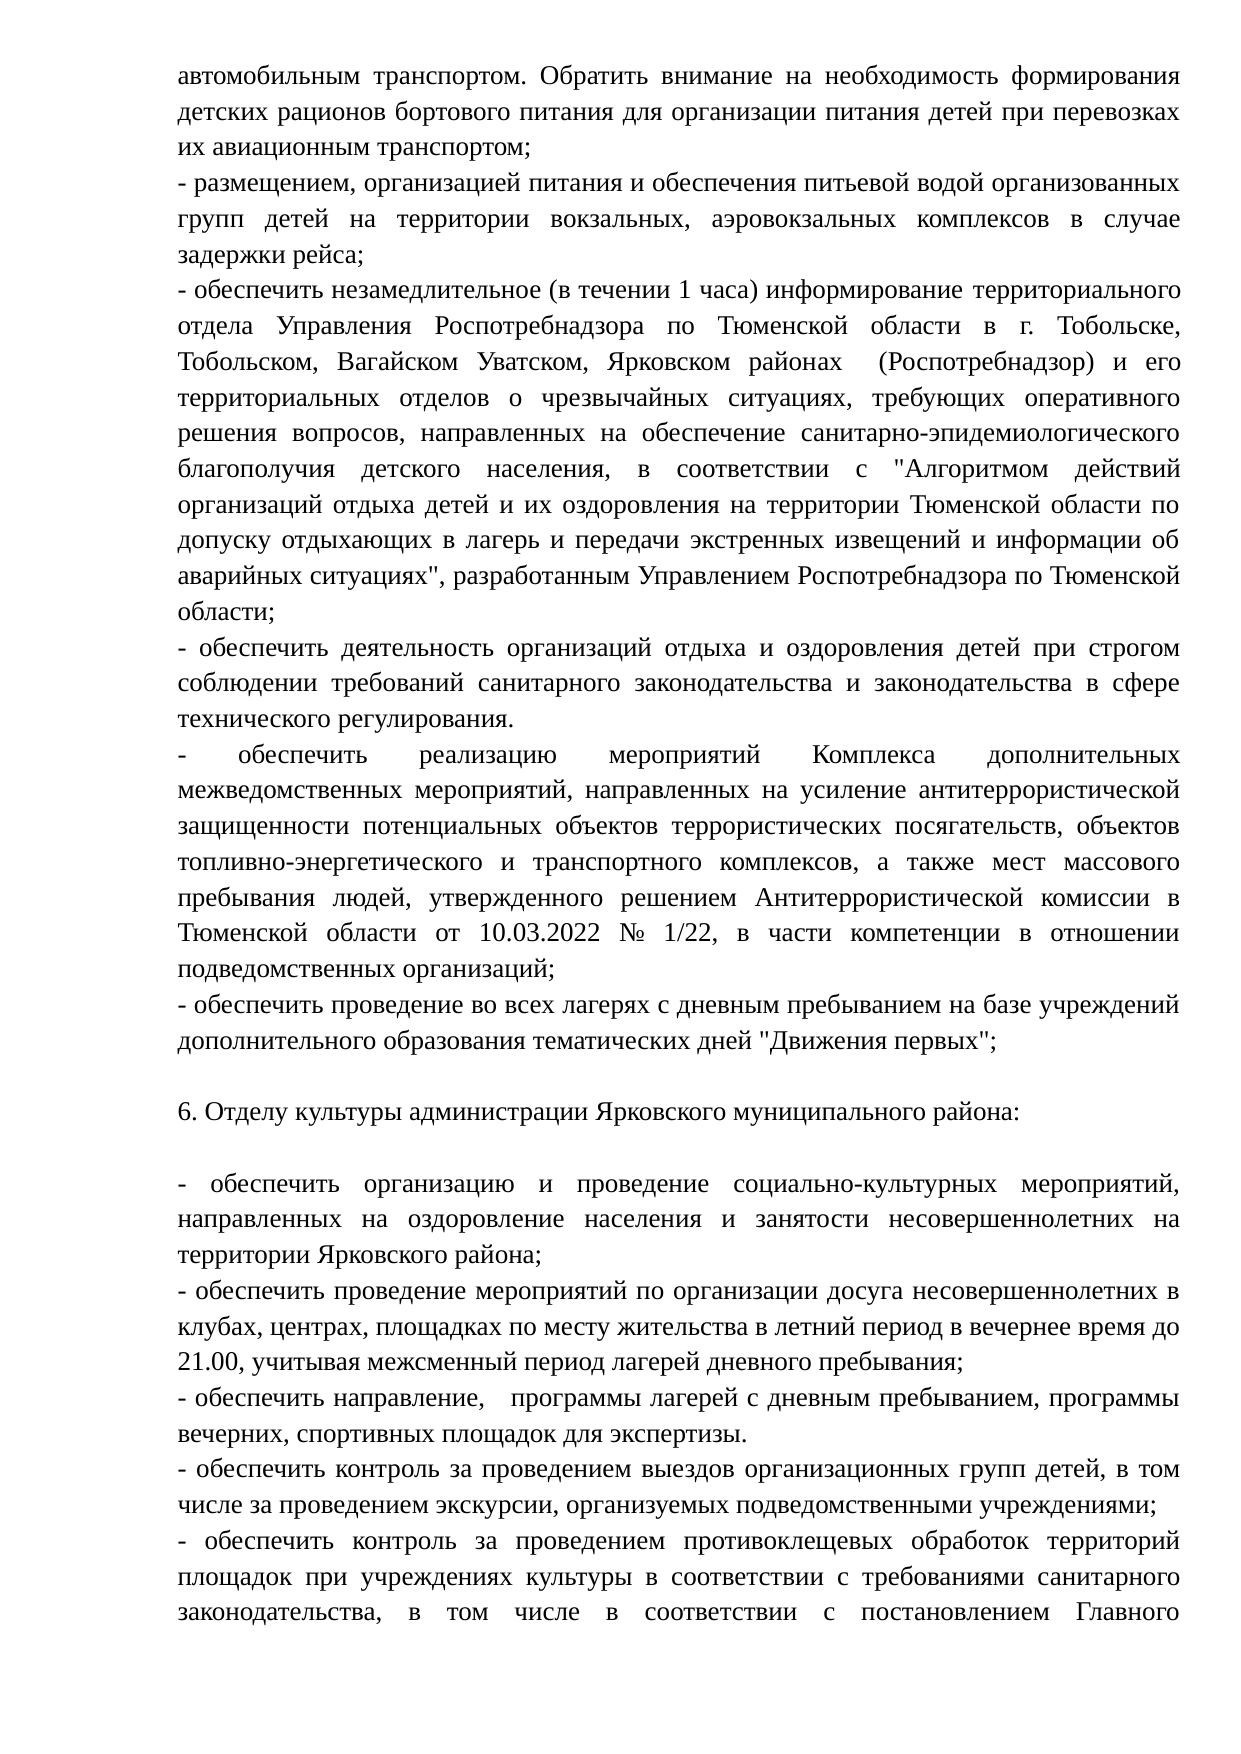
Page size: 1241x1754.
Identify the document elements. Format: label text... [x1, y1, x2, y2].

text - размещением, организацией питания и обеспечения питьевой водой организованных групп детей на территории вокзальных, аэровокзальных комплексов в случае задержки рейса; [177, 166, 1181, 269]
text - обеспечить контроль за проведением выездов организационных групп детей, в том числе за проведением экскурсии, организуемых подведомственными учреждениями; [177, 1452, 1181, 1519]
text - обеспечить контроль за проведением противоклещевых обработок территорий площадок при учреждениях культуры в соответствии с требованиями санитарного законодательства, в том числе в соответствии с постановлением Главного [177, 1524, 1181, 1627]
text - обеспечить деятельность организаций отдыха и оздоровления детей при строгом соблюдении требований санитарного законодательства и законодательства в сфере технического регулирования. [177, 631, 1181, 733]
text - обеспечить проведение мероприятий по организации досуга несовершеннолетних в клубах, центрах, площадках по месту жительства в летний период в вечернее время до 21.00, учитывая межсменный период лагерей дневного пребывания; [177, 1274, 1181, 1376]
text - обеспечить организацию и проведение социально-культурных мероприятий, направленных на оздоровление населения и занятости несовершеннолетних на территории Ярковского района; [177, 1167, 1181, 1269]
text 6. Отделу культуры администрации Ярковского муниципального района: [177, 1095, 1181, 1126]
text - обеспечить незамедлительное (в течении 1 часа) информирование территориального отдела Управления Роспотребнадзора по Тюменской области в г. Тобольске, Тобольском, Вагайском Уватском, Ярковском районах (Роспотребнадзор) и его территориальных отделов о чрезвычайных ситуациях, требующих оперативного решения вопросов, направленных на обеспечение санитарно-эпидемиологического благополучия детского населения, в соответствии с "Алгоритмом действий организаций отдыха детей и их оздоровления на территории Тюменской области по допуску отдыхающих в лагерь и передачи экстренных извещений и информации об аварийных ситуациях", разработанным Управлением Роспотребнадзора по Тюменской области; [177, 273, 1181, 626]
text - обеспечить реализацию мероприятий Комплекса дополнительных межведомственных мероприятий, направленных на усиление антитеррористической защищенности потенциальных объектов террористических посягательств, объектов топливно-энергетического и транспортного комплексов, а также мест массового пребывания людей, утвержденного решением Антитеррористической комиссии в Тюменской области от 10.03.2022 № 1/22, в части компетенции в отношении подведомственных организаций; [177, 738, 1181, 983]
text автомобильным транспортом. Обратить внимание на необходимость формирования детских рационов бортового питания для организации питания детей при перевозках их авиационным транспортом; [177, 59, 1181, 162]
text - обеспечить проведение во всех лагерях с дневным пребыванием на базе учреждений дополнительного образования тематических дней "Движения первых"; [177, 988, 1181, 1055]
text - обеспечить направление, программы лагерей с дневным пребыванием, программы вечерних, спортивных площадок для экспертизы. [177, 1381, 1181, 1448]
